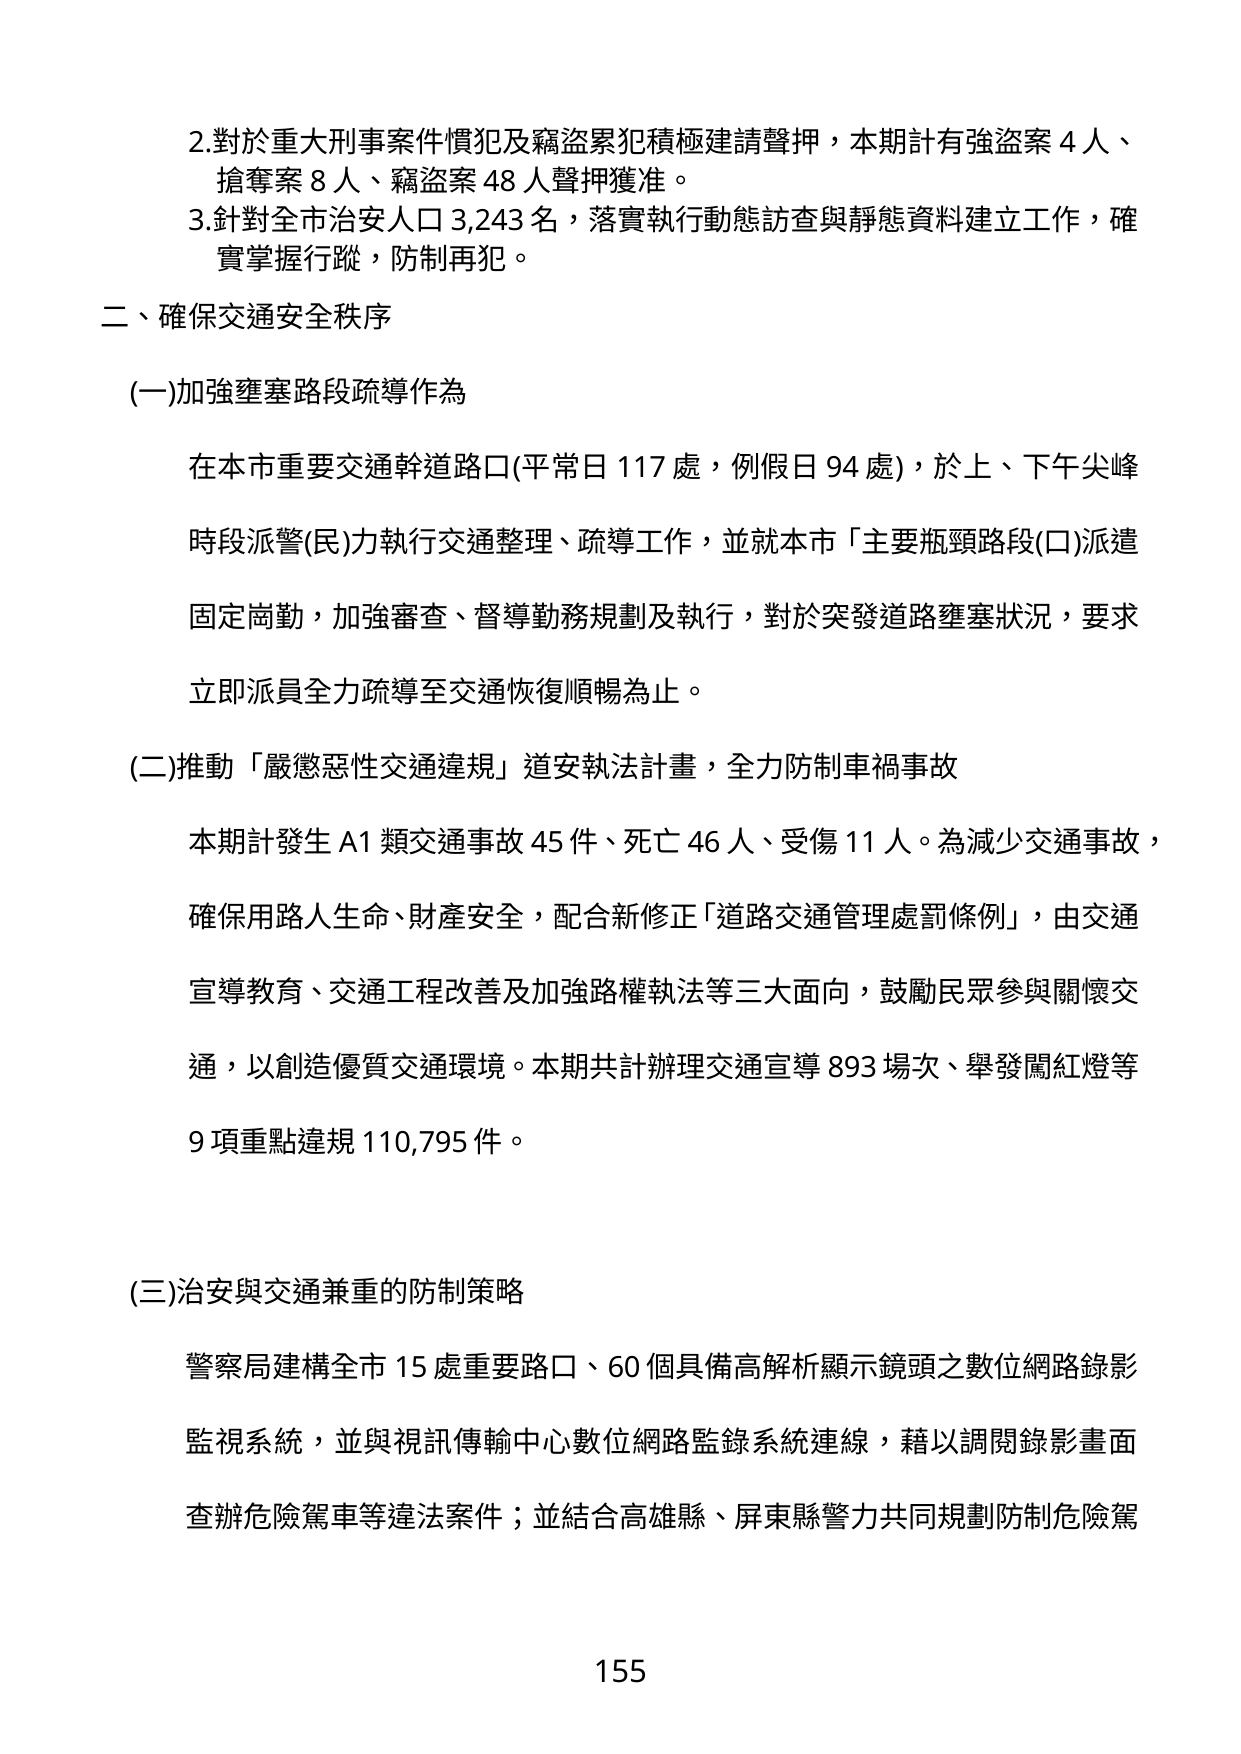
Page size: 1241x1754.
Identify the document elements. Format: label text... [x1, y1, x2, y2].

text (一)加強壅塞路段疏導作為 [129, 353, 1140, 428]
text 3.針對全市治安人口3,243名，落實執行動態訪查與靜態資料建立工作，確實掌握行蹤，防制再犯。 [188, 199, 1140, 278]
text 本期計發生A1類交通事故45件、死亡46人、受傷11人。為減少交通事故，確保用路人生命、財產安全，配合新修正「道路交通管理處罰條例」，由交通宣導教育、交通工程改善及加強路權執法等三大面向，鼓勵民眾參與關懷交通，以創造優質交通環境。本期共計辦理交通宣導893場次、舉發闖紅燈等9項重點違規110,795件。 [188, 803, 1140, 1178]
text (三)治安與交通兼重的防制策略 [129, 1253, 1140, 1328]
text 二、確保交通安全秩序 [100, 278, 1140, 353]
text 在本市重要交通幹道路口(平常日117處，例假日94處)，於上、下午尖峰時段派警(民)力執行交通整理、疏導工作，並就本市「主要瓶頸路段(口)派遣固定崗勤，加強審查、督導勤務規劃及執行，對於突發道路壅塞狀況，要求立即派員全力疏導至交通恢復順暢為止。 [188, 428, 1140, 728]
text (二)推動「嚴懲惡性交通違規」道安執法計畫，全力防制車禍事故 [129, 728, 1140, 803]
text 警察局建構全市15處重要路口、60個具備高解析顯示鏡頭之數位網路錄影監視系統，並與視訊傳輸中心數位網路監錄系統連線，藉以調閱錄影畫面查辦危險駕車等違法案件；並結合高雄縣、屏東縣警力共同規劃防制危險駕車勤務，以防制飆車族跨縣市流竄。本期計實施專案88次，使用警力27,830人次，依公共危險罪移送法辦211人，以道路交通管理處罰條例第43條舉發者383件，並持續深入追查帶頭競馳、滋事幕後主使者，依法究辦。 [185, 1328, 1140, 1553]
text 2.對於重大刑事案件慣犯及竊盜累犯積極建請聲押，本期計有強盜案4人、搶奪案8人、竊盜案48人聲押獲准。 [188, 121, 1140, 199]
